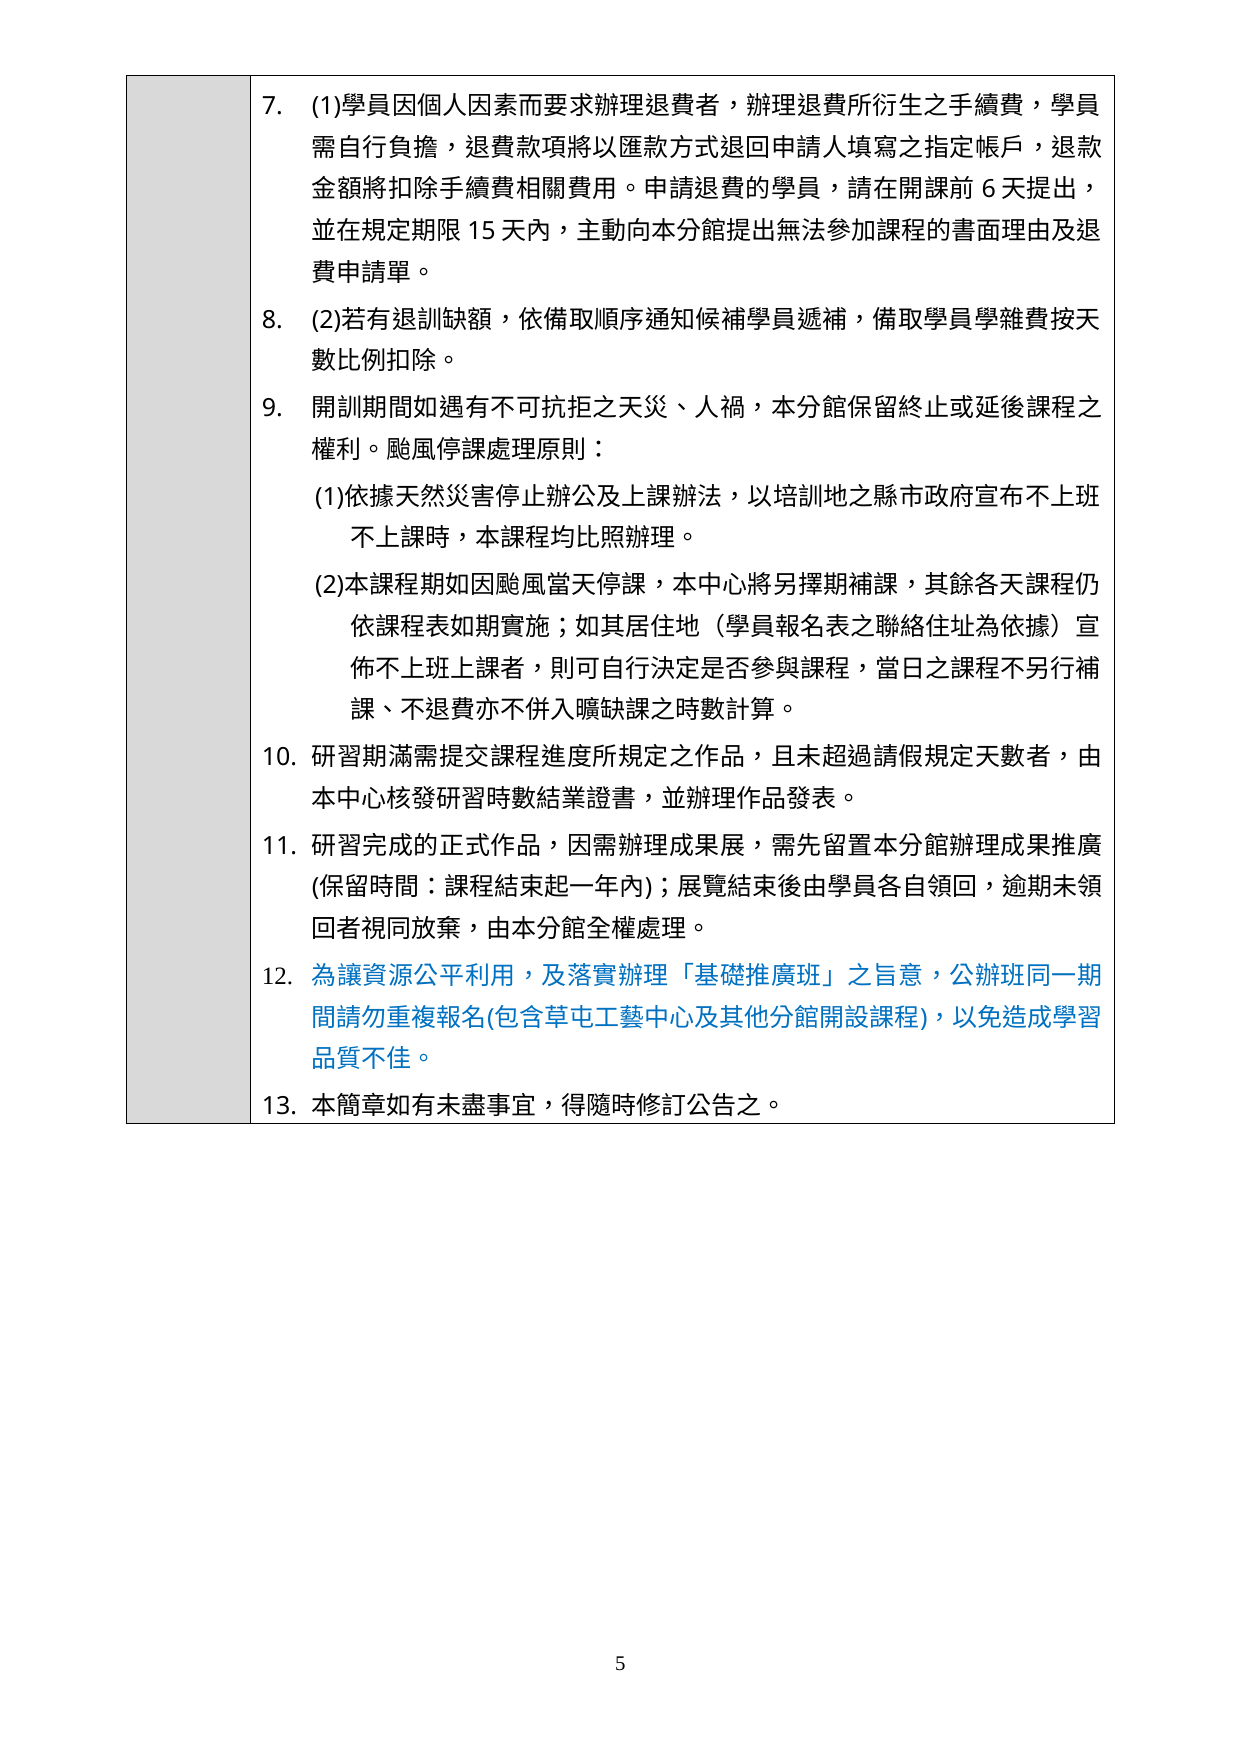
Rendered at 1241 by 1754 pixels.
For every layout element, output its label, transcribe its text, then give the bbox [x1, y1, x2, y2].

table_cell 研習所需基本材料、工具由本分館提供，惟公有工具、材料，不得攜離研習場域。上課期間勿帶課堂以外的作品來製作，以免引發爭議，造成困擾；課程內容會依實際上課狀況做調整。 接獲通知錄取的學員，請於5天內轉帳或親自繳費以確認參訓，逾期視同放棄由備取者遞補。 為安全考量，若發生法定傳染病（如新型流行性感冒、新型冠狀病毒肺炎等）疫情時，主動配合相關防範措施，拒絕配合者，不得報名。曾旅遊疫區者，應主動告知，若藏匿疫情依法究責。為保護其他學員，身體不適者請勿報名。經錄取後發現有違上述情況者，應自動辦理退訓，已收費將不退還。因上課地點均為公共場所，為因應武漢肺炎之防疫措施，請上課之學員「自行攜帶合格口罩」。 本次課程不含飲食、住宿、交通等個人需求，參訓學員需自行處理。 學員研習期間請勿任意請假以免影響研習進度；缺課（含請假）超過課程總時數20%(含)以上者，依本中心「工藝文創產業人才培育計畫作業要點」規定辦理。 課程進度若超過1天，不得以任何理由(含個人之任何因素）申請退費，學雜費沒入；無正當理由退訓者，已繳費用恕不退還。 (1)學員因個人因素而要求辦理退費者，辦理退費所衍生之手續費，學員需自行負擔，退費款項將以匯款方式退回申請人填寫之指定帳戶，退款金額將扣除手續費相關費用。申請退費的學員，請在開課前6天提出，並在規定期限15天內，主動向本分館提出無法參加課程的書面理由及退費申請單。 (2)若有退訓缺額，依備取順序通知候補學員遞補，備取學員學雜費按天數比例扣除。 開訓期間如遇有不可抗拒之天災、人禍，本分館保留終止或延後課程之權利。颱風停課處理原則： (1)依據天然災害停止辦公及上課辦法，以培訓地之縣市政府宣布不上班不上課時，本課程均比照辦理。 (2)本課程期如因颱風當天停課，本中心將另擇期補課，其餘各天課程仍依課程表如期實施；如其居住地（學員報名表之聯絡住址為依據）宣佈不上班上課者，則可自行決定是否參與課程，當日之課程不另行補課、不退費亦不併入曠缺課之時數計算。 研習期滿需提交課程進度所規定之作品，且未超過請假規定天數者，由本中心核發研習時數結業證書，並辦理作品發表。 研習完成的正式作品，因需辦理成果展，需先留置本分館辦理成果推廣(保留時間：課程結束起一年內)；展覽結束後由學員各自領回，逾期未領回者視同放棄，由本分館全權處理。 為讓資源公平利用，及落實辦理「基礎推廣班」之旨意，公辦班同一期間請勿重複報名(包含草屯工藝中心及其他分館開設課程)，以免造成學習品質不佳。 本簡章如有未盡事宜，得隨時修訂公告之。 [251, 76, 1114, 1123]
table_cell [127, 76, 250, 1123]
